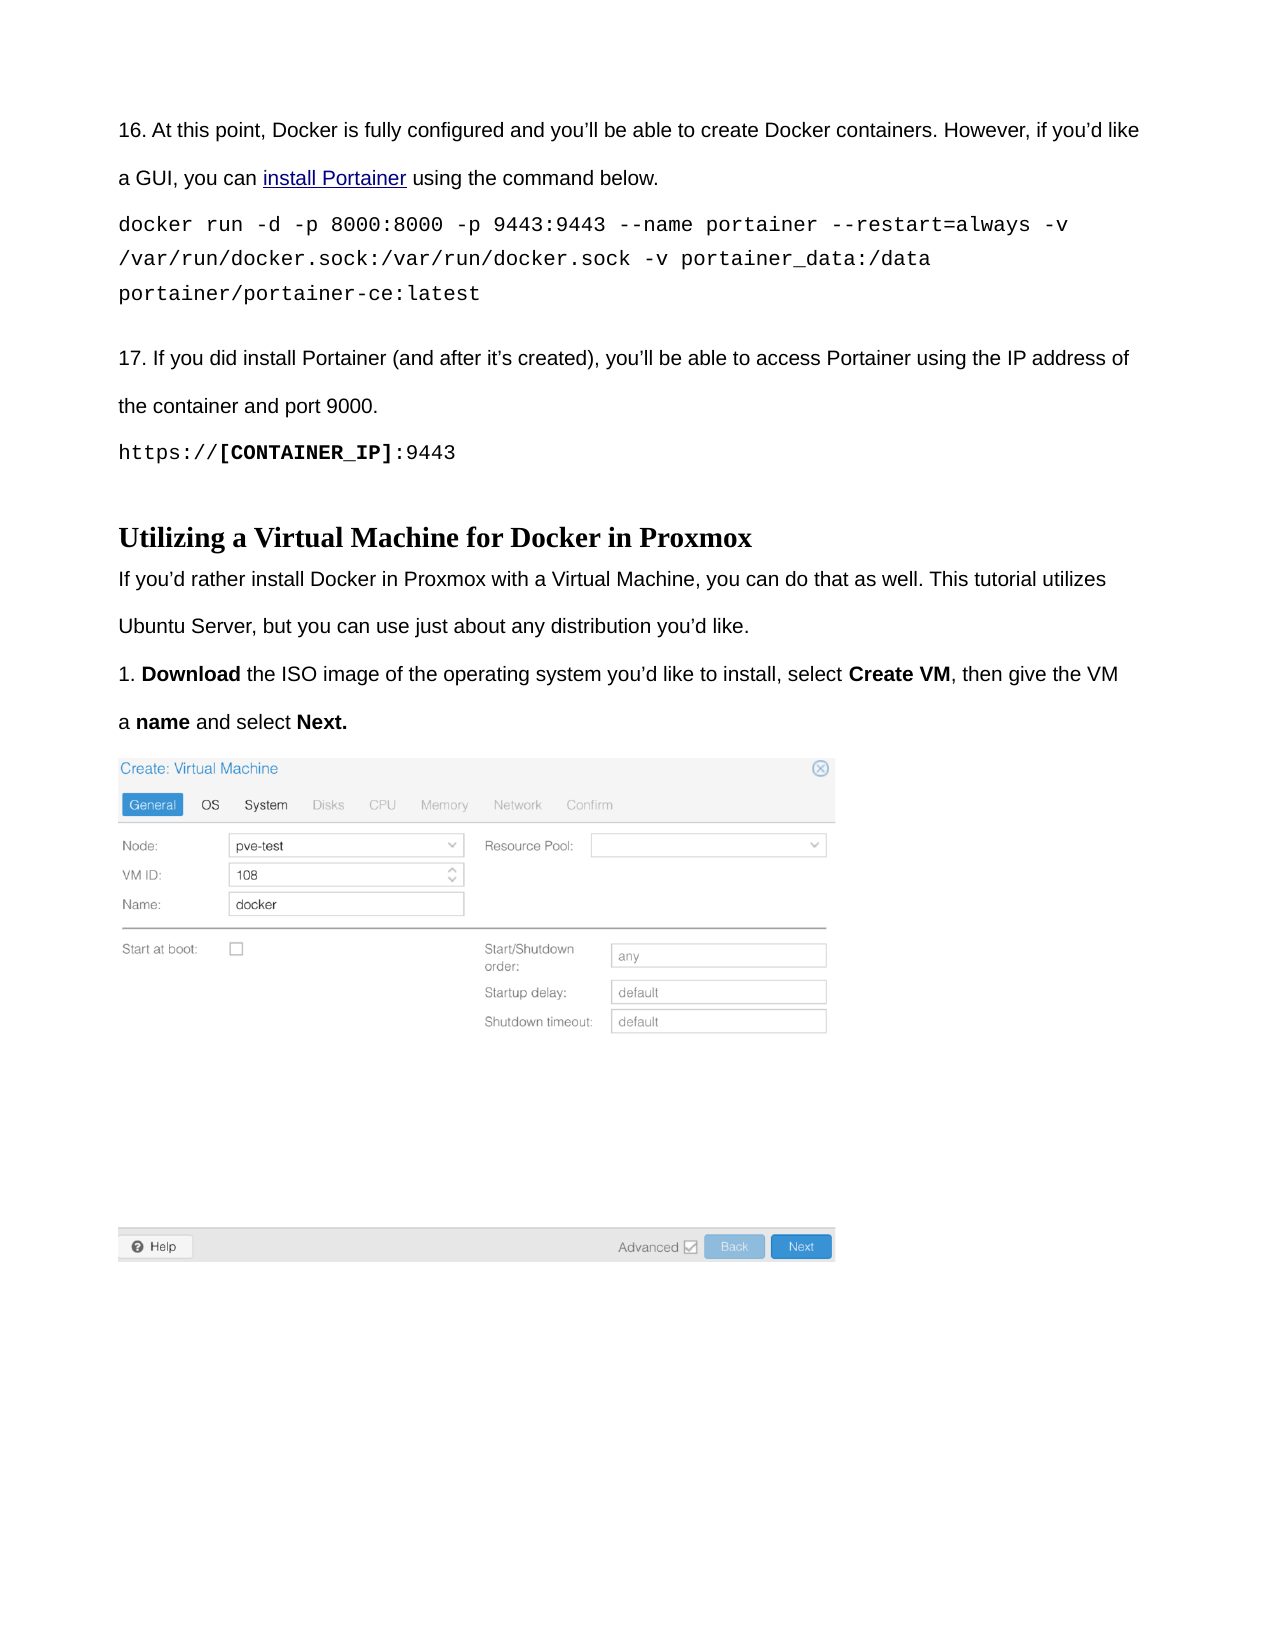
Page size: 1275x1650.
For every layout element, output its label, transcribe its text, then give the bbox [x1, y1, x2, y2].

subtitle Utilizing a Virtual Machine for Docker in Proxmox [118, 520, 1157, 554]
text 17. If you did install Portainer (and after it’s created), you’ll be able to access Portainer using the IP address of the container and port 9000. [118, 346, 1157, 418]
text 16. At this point, Docker is fully configured and you’ll be able to create Docker containers. However, if you’d like a GUI, you can install Portainer using the command below. [118, 118, 1157, 190]
text 1. Download the ISO image of the operating system you’d like to install, select Create VM, then give the VM a name and select Next. [118, 662, 1157, 734]
text https://[CONTAINER_IP]:9443 [118, 442, 1157, 466]
picture [118, 758, 836, 1262]
text If you’d rather install Docker in Proxmox with a Virtual Machine, you can do that as well. This tutorial utilizes Ubuntu Server, but you can use just about any distribution you’d like. [118, 566, 1157, 638]
text docker run -d -p 8000:8000 -p 9443:9443 --name portainer --restart=always -v /var/run/docker.sock:/var/run/docker.sock -v portainer_data:/data portainer/portainer-ce:latest [118, 214, 1157, 306]
